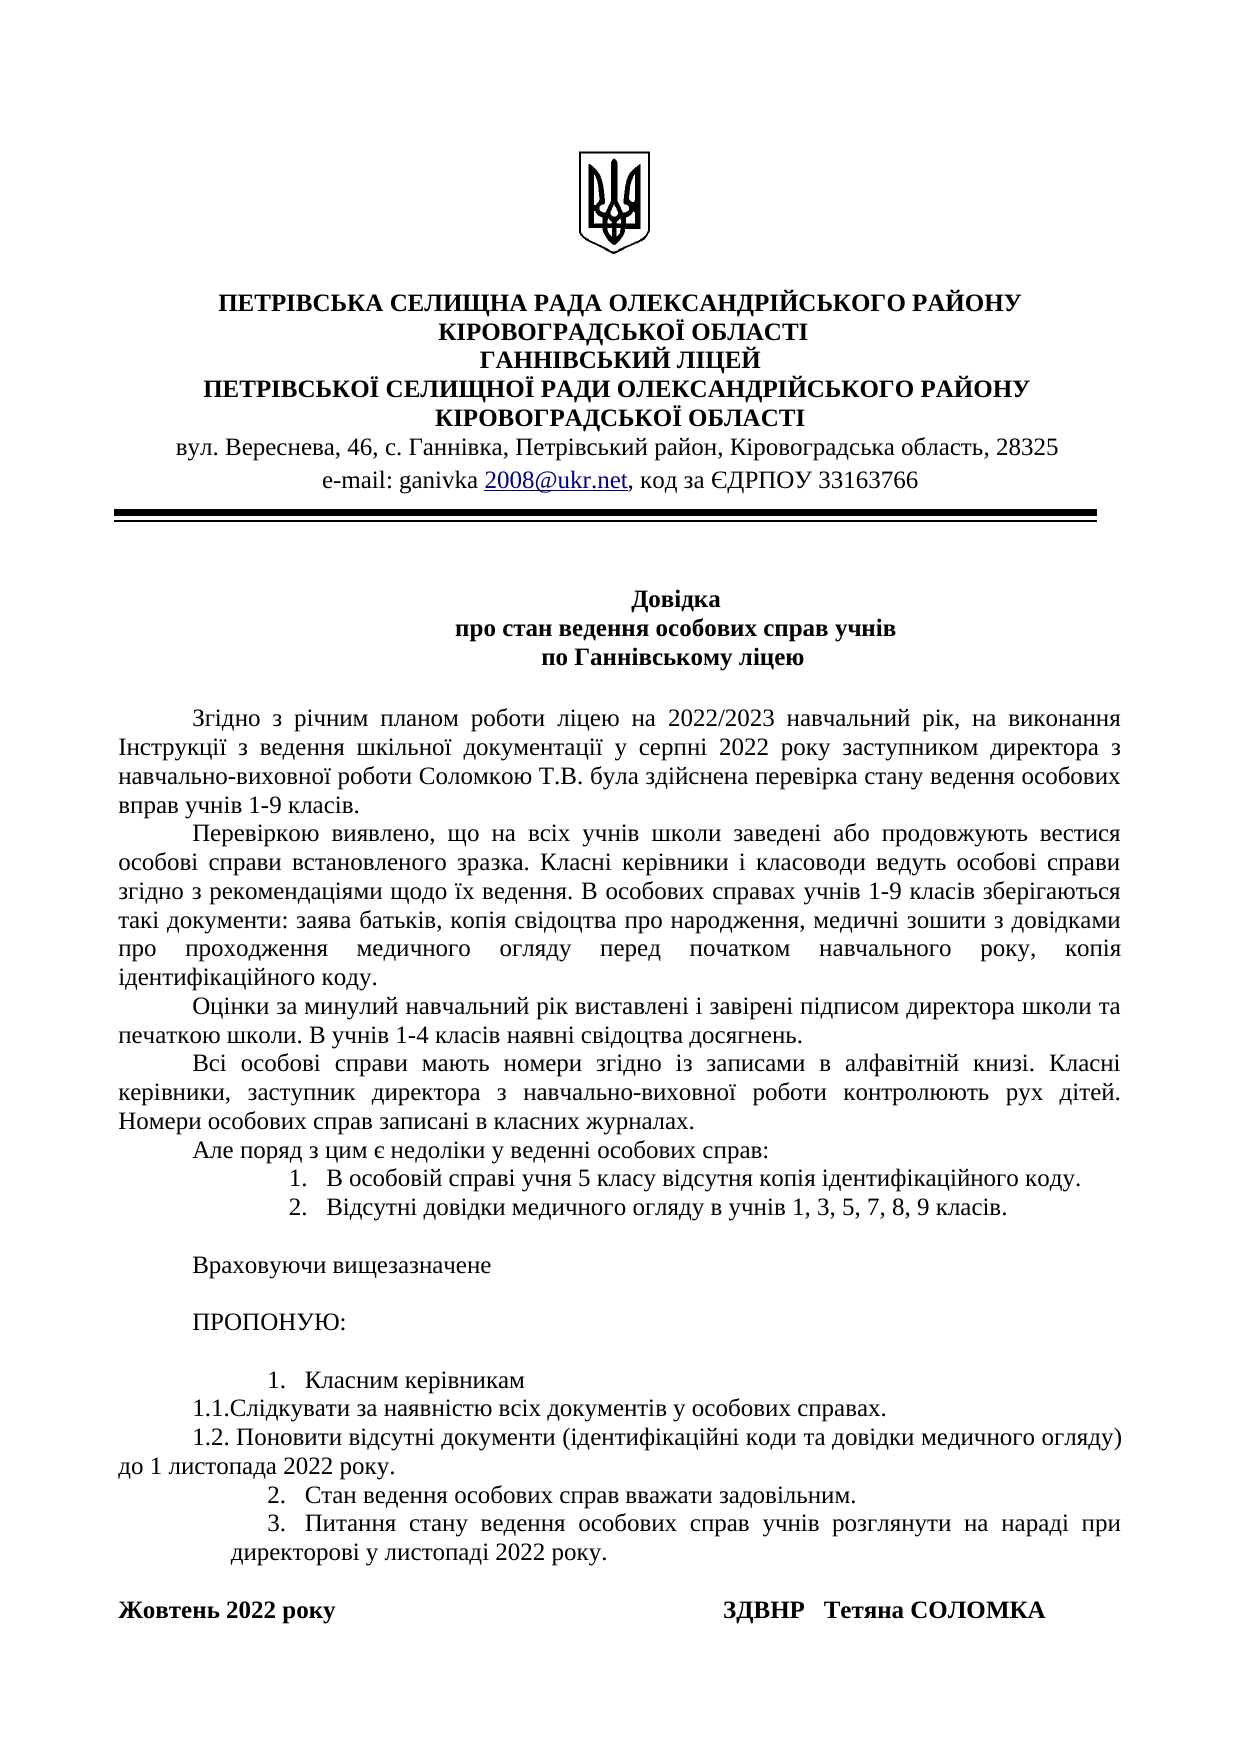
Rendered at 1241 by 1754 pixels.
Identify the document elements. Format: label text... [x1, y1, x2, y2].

list В особовій справі учня 5 класу відсутня копія ідентифікаційного коду. [215, 1163, 1122, 1192]
text 1.2. Поновити відсутні документи (ідентифікаційні коди та довідки медичного огляду) до 1 листопада 2022 року. [118, 1422, 1122, 1480]
list Класним керівникам [193, 1365, 1122, 1393]
text Довідка [229, 584, 1122, 613]
text 1.1.Слідкувати за наявністю всіх документів у особових справах. [118, 1393, 1122, 1422]
text Згідно з річним планом роботи ліцею на 2022/2023 навчальний рік, на виконання Інструкції з ведення шкільної документації у серпні 2022 року заступником директора з навчально-виховної роботи Соломкою Т.В. була здійснена перевірка стану ведення особових вправ учнів 1-9 класів. [118, 703, 1122, 818]
text ПРОПОНУЮ: [118, 1307, 1122, 1336]
text ГАННІВСЬКИЙ ЛІЦЕЙ [118, 346, 1122, 374]
list Питання стану ведення особових справ учнів розглянути на нараді при директорові у листопаді 2022 року. [193, 1508, 1122, 1566]
text Оцінки за минулий навчальний рік виставлені і завірені підписом директора школи та печаткою школи. В учнів 1-4 класів наявні свідоцтва досягнень. [118, 991, 1122, 1048]
text Але поряд з цим є недоліки у веденні особових справ: [118, 1135, 1122, 1163]
text про стан ведення особових справ учнів [229, 613, 1122, 642]
text по Ганнівському ліцею [229, 642, 1122, 670]
text ПЕТРІВСЬКОЇ СЕЛИЩНОЇ РАДИ ОЛЕКСАНДРІЙСЬКОГО РАЙОНУ [118, 374, 1122, 403]
text Жовтень 2022 року ЗДВНР Тетяна СОЛОМКА [118, 1595, 1122, 1623]
text КІРОВОГРАДСЬКОЇ ОБЛАСТІ [118, 317, 1122, 346]
text e-mail: ganivka 2008@ukr.net, код за ЄДРПОУ 33163766 [118, 465, 1122, 494]
text Перевіркою виявлено, що на всіх учнів школи заведені або продовжують вестися особові справи встановленого зразка. Класні керівники і класоводи ведуть особові справи згідно з рекомендаціями щодо їх ведення. В особових справах учнів 1-9 класів зберігаються такі документи: заява батьків, копія свідоцтва про народження, медичні зошити з довідками про проходження медичного огляду перед початком навчального року, копія ідентифікаційного коду. [118, 818, 1122, 991]
list Стан ведення особових справ вважати задовільним. [193, 1480, 1122, 1508]
list Відсутні довідки медичного огляду в учнів 1, 3, 5, 7, 8, 9 класів. [215, 1192, 1122, 1221]
text вул. Вереснева, 46, с. Ганнівка, Петрівський район, Кіровоградська область, 28325 [118, 432, 1122, 461]
text КІРОВОГРАДСЬКОЇ ОБЛАСТІ [118, 403, 1122, 432]
text Всі особові справи мають номери згідно із записами в алфавітній книзі. Класні керівники, заступник директора з навчально-виховної роботи контролюють рух дітей. Номери особових справ записані в класних журналах. [118, 1048, 1122, 1135]
text ПЕТРІВСЬКА СЕЛИЩНА РАДА ОЛЕКСАНДРІЙСЬКОГО РАЙОНУ [118, 288, 1122, 317]
text Враховуючи вищезазначене [118, 1250, 1122, 1278]
